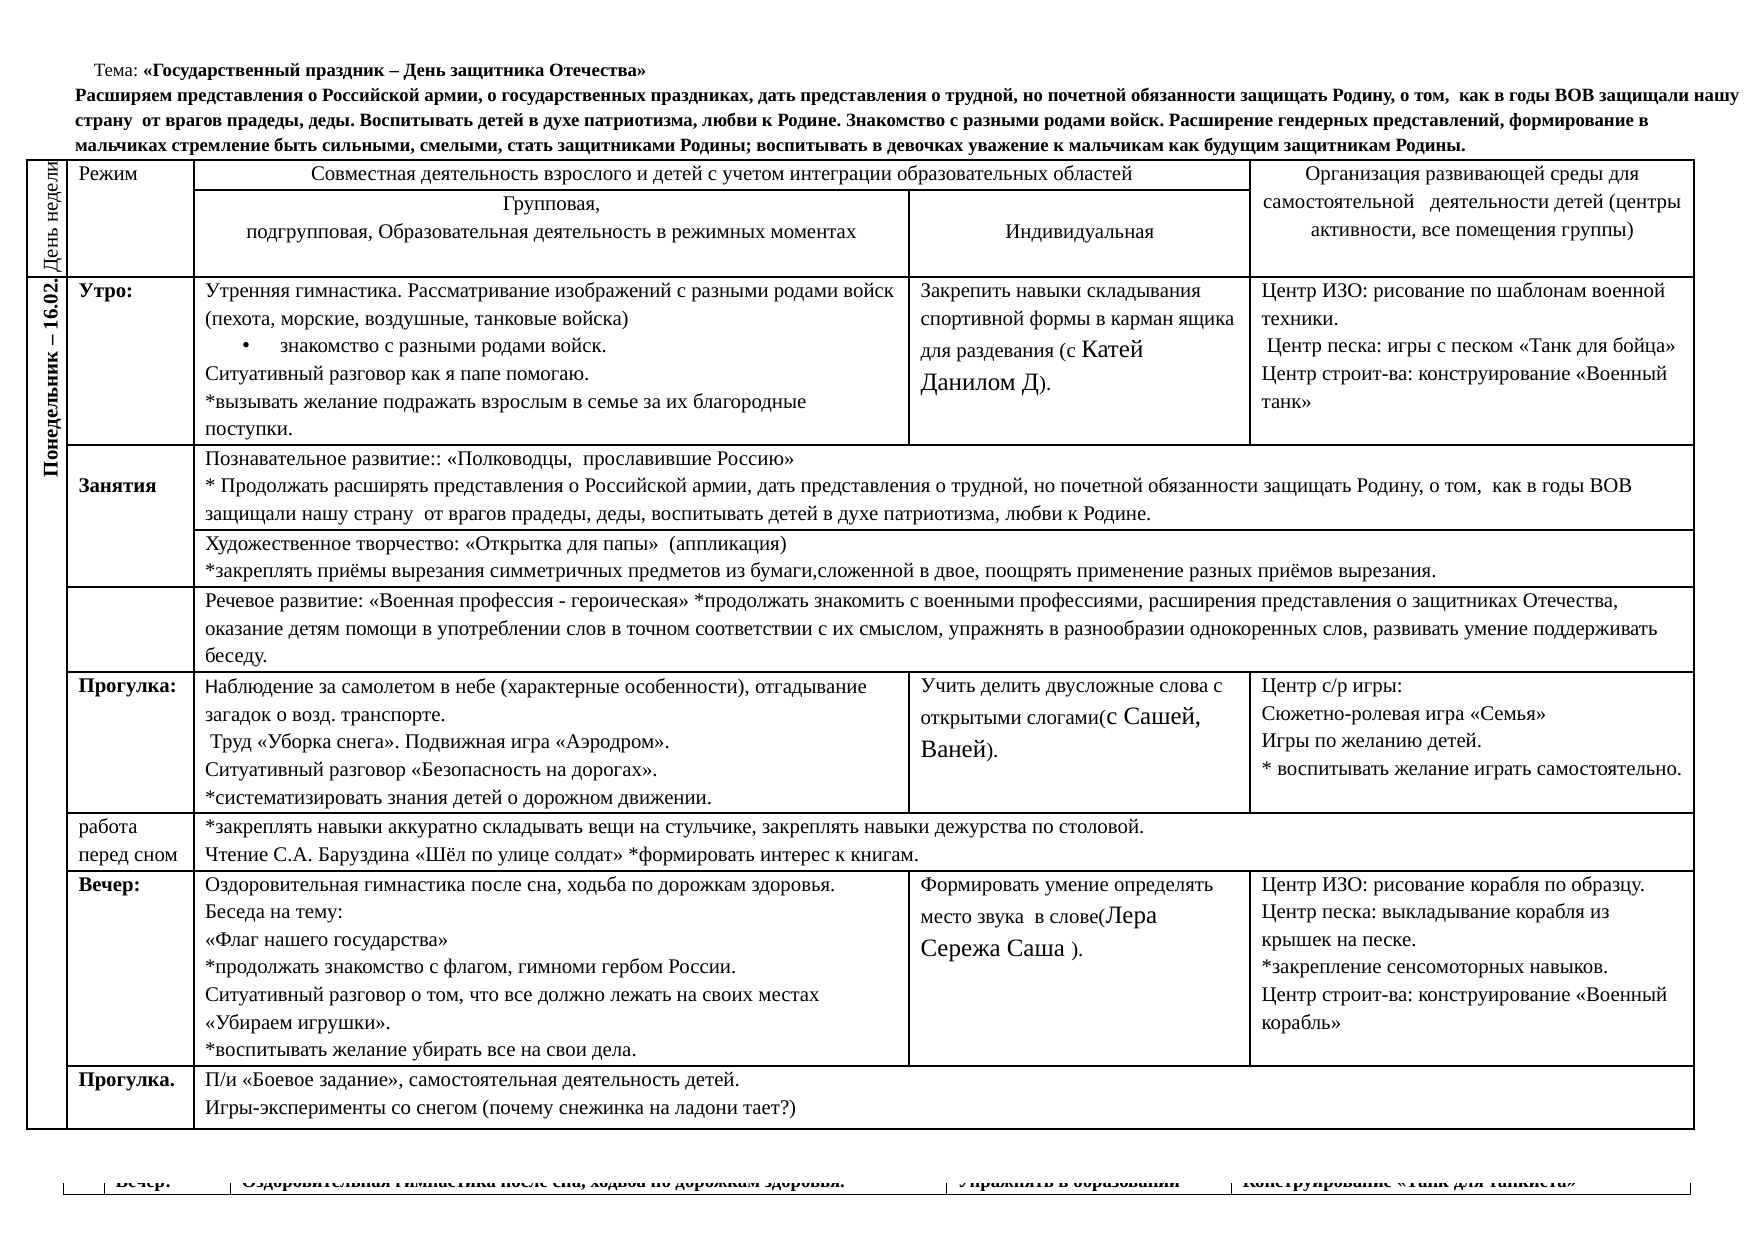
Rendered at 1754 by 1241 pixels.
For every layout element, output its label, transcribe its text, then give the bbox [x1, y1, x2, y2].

table_cell [68, 588, 193, 671]
table_cell Формировать умение определять место звука в слове(Лера Сережа Саша ). [910, 872, 1249, 1065]
table_cell Наблюдение за самолетом в небе (характерные особенности), отгадывание загадок о возд. транспорте. Труд «Уборка снега». Подвижная игра «Аэродром». Ситуативный разговор «Безопасность на дорогах». *систематизировать знания детей о дорожном движении. [195, 673, 908, 812]
table_header Режим [68, 161, 193, 276]
text Тема: «Государственный праздник – День защитника Отечества» [75, 59, 1742, 81]
table_cell Вторник – 17.02. [64, 1183, 104, 1194]
table_cell Центр ИЗО: рисование по шаблонам военной техники. Центр песка: игры с песком «Танк для бойца» Центр строит-ва: конструирование «Военный танк» [1251, 278, 1693, 444]
table_cell Индивидуальная [910, 191, 1249, 276]
table_cell Утро: [68, 278, 193, 444]
table_cell Вечер: [105, 1183, 230, 1194]
table_cell Оздоровительная гимнастика после сна, ходьба по дорожкам здоровья. Беседа на тему: «Пограничник» *знакомство с профессией пограничника. Учить правильно вести себя в группе. [231, 1183, 946, 1194]
table_cell Центр ИЗО: рисование корабля по образцу. Центр песка: выкладывание корабля из крышек на песке. *закрепление сенсомоторных навыков. Центр строит-ва: конструирование «Военный корабль» [1251, 872, 1693, 1065]
table_cell *закреплять навыки аккуратно складывать вещи на стульчике, закреплять навыки дежурства по столовой. Чтение С.А. Баруздина «Шёл по улице солдат» *формировать интерес к книгам. [195, 814, 1693, 869]
table_cell Закрепить навыки складывания спортивной формы в карман ящика для раздевания (с Катей Данилом Д). [910, 278, 1249, 444]
table_cell работа перед сном [68, 814, 193, 869]
table_cell Конструирование «Танк для танкиста» *продолжать развивать желание строить самостоятельно. [1232, 1183, 1690, 1194]
table_cell Утренняя гимнастика. Рассматривание изображений с разными родами войск (пехота, морские, воздушные, танковые войска) знакомство с разными родами войск. Ситуативный разговор как я папе помогаю. *вызывать желание подражать взрослым в семье за их благородные поступки. [195, 278, 908, 444]
table_cell Речевое развитие: «Военная профессия - героическая» *продолжать знакомить с военными профессиями, расширения представления о защитниках Отечества, оказание детям помощи в употреблении слов в точном соответствии с их смыслом, упражнять в разнообразии однокоренных слов, развивать умение поддерживать беседу. [195, 588, 1693, 671]
table_cell Оздоровительная гимнастика после сна, ходьба по дорожкам здоровья. Беседа на тему: «Флаг нашего государства» *продолжать знакомство с флагом, гимноми гербом России. Ситуативный разговор о том, что все должно лежать на своих местах «Убираем игрушки». *воспитывать желание убирать все на свои дела. [195, 872, 908, 1065]
table_cell Занятия [68, 446, 193, 586]
table_cell Упражнять в образовании однокоренных слов (Настя Ш. Артем З. Данил Н.). [947, 1183, 1231, 1194]
table_header Совместная деятельность взрослого и детей с учетом интеграции образовательных областей [195, 161, 1249, 189]
table_cell Групповая, подгрупповая, Образовательная деятельность в режимных моментах [195, 191, 908, 276]
text Расширяем представления о Российской армии, о государственных праздниках, дать представления о трудной, но почетной обязанности защищать Родину, о том, как в годы ВОВ защищали нашу страну от врагов прадеды, деды. Воспитывать детей в духе патриотизма, любви к Родине. Знакомство с разными родами войск. Расширение гендерных представлений, формирование в мальчиках стремление быть сильными, смелыми, стать защитниками Родины; воспитывать в девочках уважение к мальчикам как будущим защитникам Родины. [75, 84, 1742, 155]
table_cell Художественное творчество: «Открытка для папы» (аппликация) *закреплять приёмы вырезания симметричных предметов из бумаги,сложенной в двое, поощрять применение разных приёмов вырезания. [195, 531, 1693, 586]
table_cell Вечер: [68, 872, 193, 1065]
table_cell Центр с/р игры: Сюжетно-ролевая игра «Семья» Игры по желанию детей. * воспитывать желание играть самостоятельно. [1251, 673, 1693, 812]
table_cell Прогулка. [68, 1067, 193, 1128]
table_cell П/и «Боевое задание», самостоятельная деятельность детей. Игры-эксперименты со снегом (почему снежинка на ладони тает?) [195, 1067, 1693, 1128]
table_cell Понедельник – 16.02. [28, 278, 66, 1128]
table_header Организация развивающей среды для самостоятельной деятельности детей (центры активности, все помещения группы) [1251, 161, 1693, 276]
table_cell Познавательное развитие:: «Полководцы, прославившие Россию» * Продолжать расширять представления о Российской армии, дать представления о трудной, но почетной обязанности защищать Родину, о том, как в годы ВОВ защищали нашу страну от врагов прадеды, деды, воспитывать детей в духе патриотизма, любви к Родине. [195, 446, 1693, 529]
table_cell Учить делить двусложные слова с открытыми слогами(с Сашей, Ваней). [910, 673, 1249, 812]
text Расширяем представления о Российской армии, о государственных праздниках, дать представления о трудной, но почетной обязанности защищать Родину, о том, как в годы ВОВ защищали нашу страну от врагов прадеды, деды. Воспитывать детей в духе патриотизма, любви к Родине. Знакомство с разными родами войск. Расширение гендерных представлений, формирование в мальчиках стремление быть сильными, смелыми, стать защитниками Родины; воспитывать в девочках уважение к мальчикам как будущим защитникам Родины. [27, 159, 1721, 1183]
table_cell Прогулка: [68, 673, 193, 812]
table_header День недели [28, 161, 66, 276]
